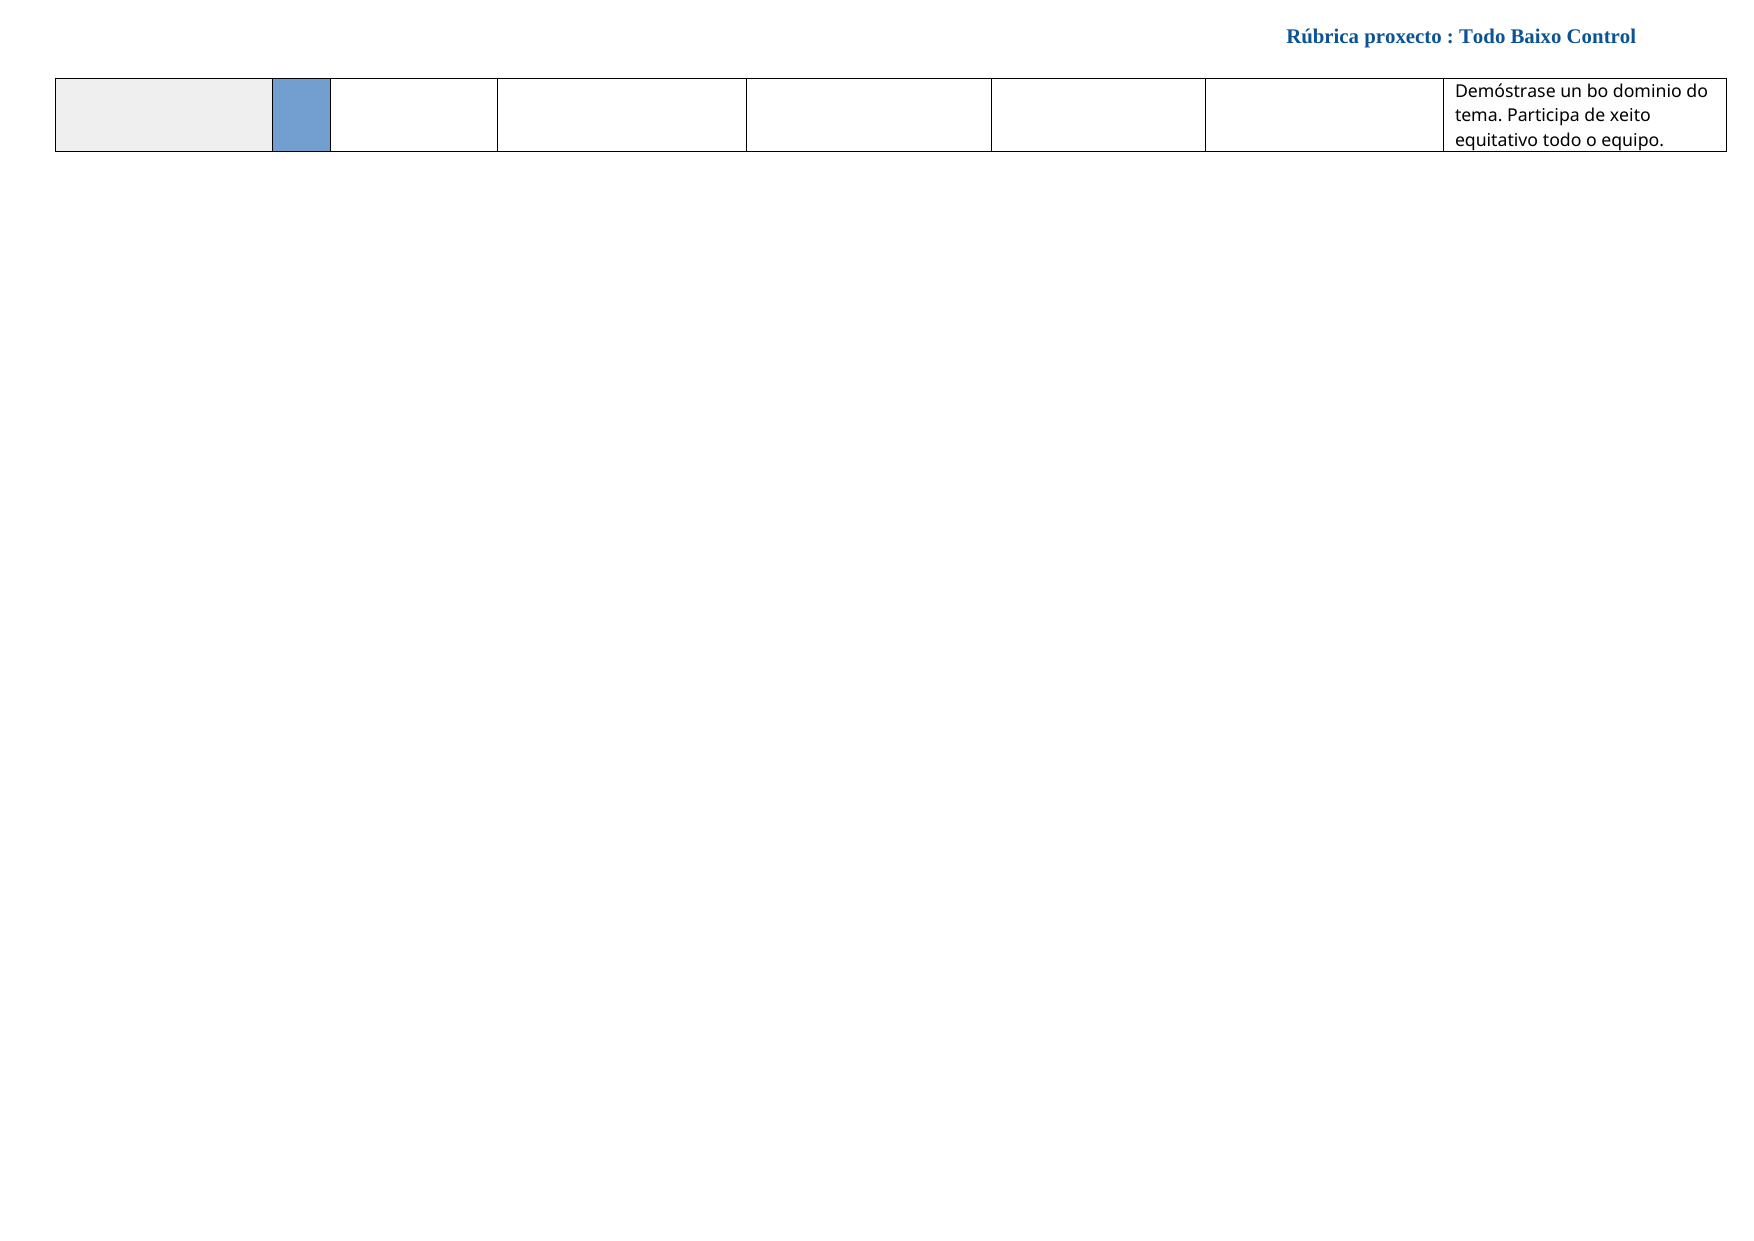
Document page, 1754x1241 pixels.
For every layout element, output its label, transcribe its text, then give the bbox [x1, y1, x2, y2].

table_cell [498, 79, 746, 151]
table_cell [331, 79, 497, 151]
table_cell [56, 79, 272, 151]
table_cell [992, 79, 1205, 151]
table_cell [1206, 79, 1443, 151]
table_cell [273, 79, 330, 151]
table_cell [747, 79, 991, 151]
table_cell Demóstrase un bo dominio do tema. Participa de xeito equitativo todo o equipo. [1444, 79, 1726, 151]
